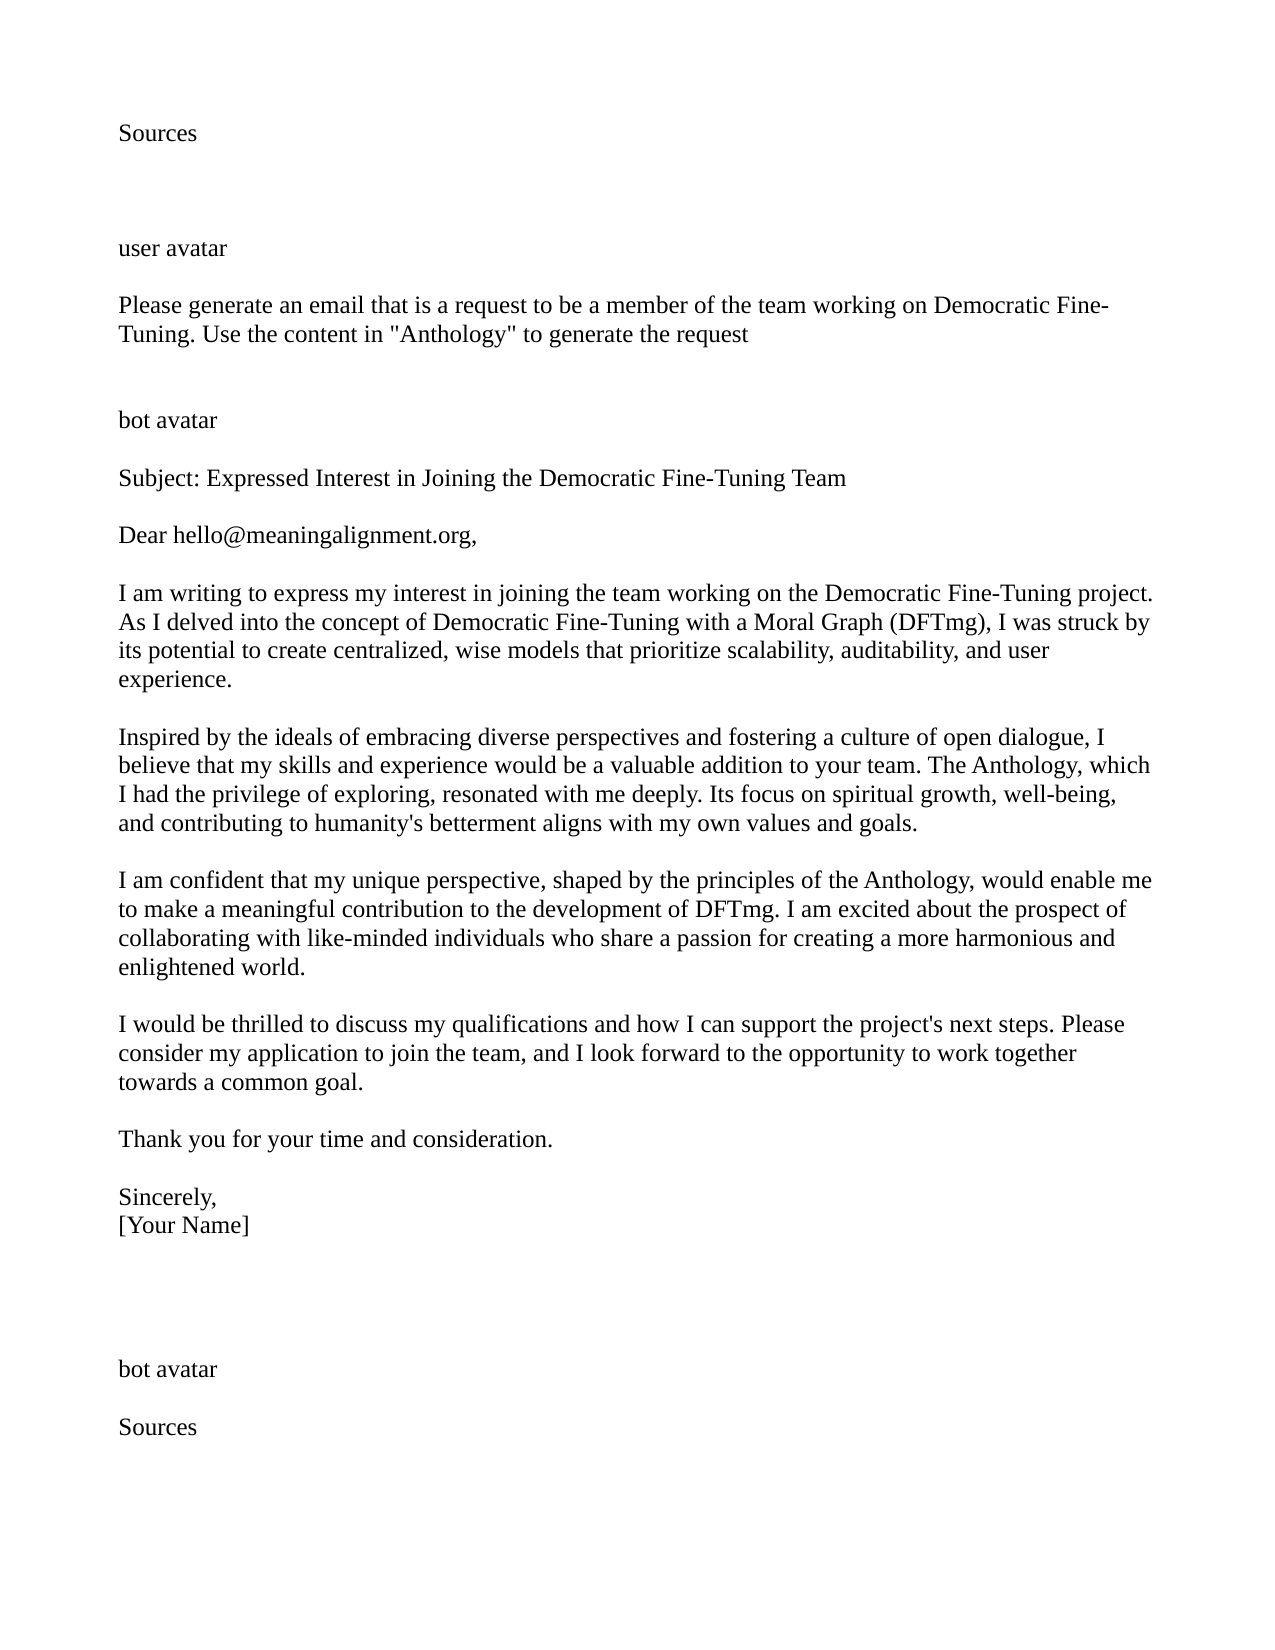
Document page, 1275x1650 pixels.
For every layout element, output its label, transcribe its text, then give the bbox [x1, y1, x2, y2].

text I am confident that my unique perspective, shaped by the principles of the Anthology, would enable me to make a meaningful contribution to the development of DFTmg. I am excited about the prospect of collaborating with like-minded individuals who share a passion for creating a more harmonious and enlightened world. [118, 866, 1157, 981]
text I would be thrilled to discuss my qualifications and how I can support the project's next steps. Please consider my application to join the team, and I look forward to the opportunity to work together towards a common goal. [118, 1009, 1157, 1096]
text Subject: Expressed Interest in Joining the Democratic Fine-Tuning Team [118, 463, 1157, 492]
text I am writing to express my interest in joining the team working on the Democratic Fine-Tuning project. As I delved into the concept of Democratic Fine-Tuning with a Moral Graph (DFTmg), I was struck by its potential to create centralized, wise models that prioritize scalability, auditability, and user experience. [118, 578, 1157, 693]
text user avatar [118, 233, 1157, 262]
text Sincerely, [118, 1182, 1157, 1211]
text Inspired by the ideals of embracing diverse perspectives and fostering a culture of open dialogue, I believe that my skills and experience would be a valuable addition to your team. The Anthology, which I had the privilege of exploring, resonated with me deeply. Its focus on spiritual growth, well-being, and contributing to humanity's betterment aligns with my own values and goals. [118, 722, 1157, 837]
text bot avatar [118, 406, 1157, 434]
text Thank you for your time and consideration. [118, 1124, 1157, 1153]
text bot avatar [118, 1354, 1157, 1383]
text Please generate an email that is a request to be a member of the team working on Democratic Fine-Tuning. Use the content in "Anthology" to generate the request [118, 291, 1157, 348]
text Dear hello@meaningalignment.org, [118, 521, 1157, 549]
text Sources [118, 118, 1157, 147]
text Sources [118, 1412, 1157, 1441]
text [Your Name] [118, 1211, 1157, 1239]
